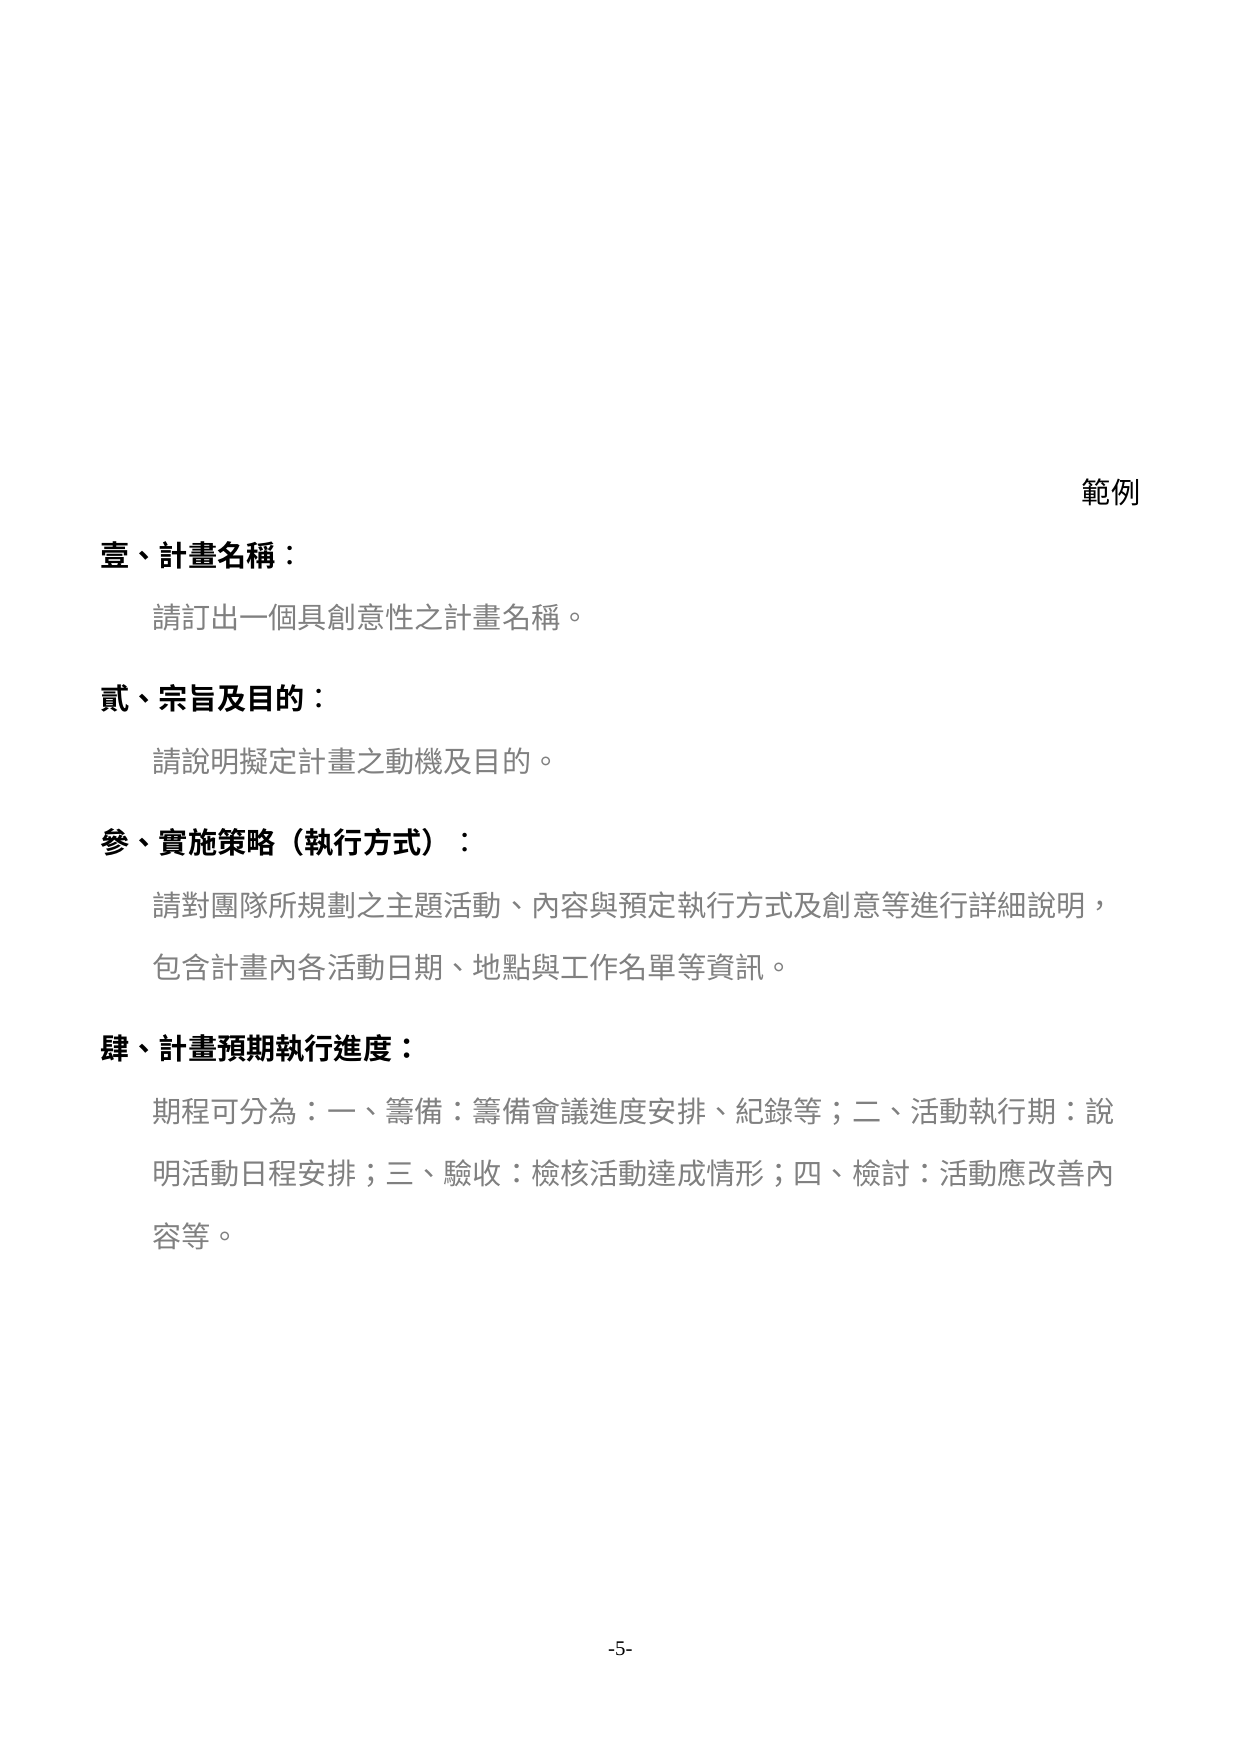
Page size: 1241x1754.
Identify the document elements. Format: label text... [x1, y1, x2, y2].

list 實施策略（執行方式）： [100, 799, 1121, 862]
text 範例 [100, 449, 1140, 512]
text 請說明擬定計畫之動機及目的。 [152, 718, 1140, 780]
text 期程可分為：一、籌備：籌備會議進度安排、紀錄等；二、活動執行期：說明活動日程安排；三、驗收：檢核活動達成情形；四、檢討：活動應改善內容等。 [152, 1068, 1121, 1255]
list 宗旨及目的： [100, 655, 1121, 718]
list 計畫名稱： [100, 512, 1140, 574]
text 請訂出一個具創意性之計畫名稱。 [152, 574, 1140, 637]
list 計畫預期執行進度： [100, 1005, 1121, 1068]
text 請對團隊所規劃之主題活動、內容與預定執行方式及創意等進行詳細說明，包含計畫內各活動日期、地點與工作名單等資訊。 [152, 862, 1140, 987]
